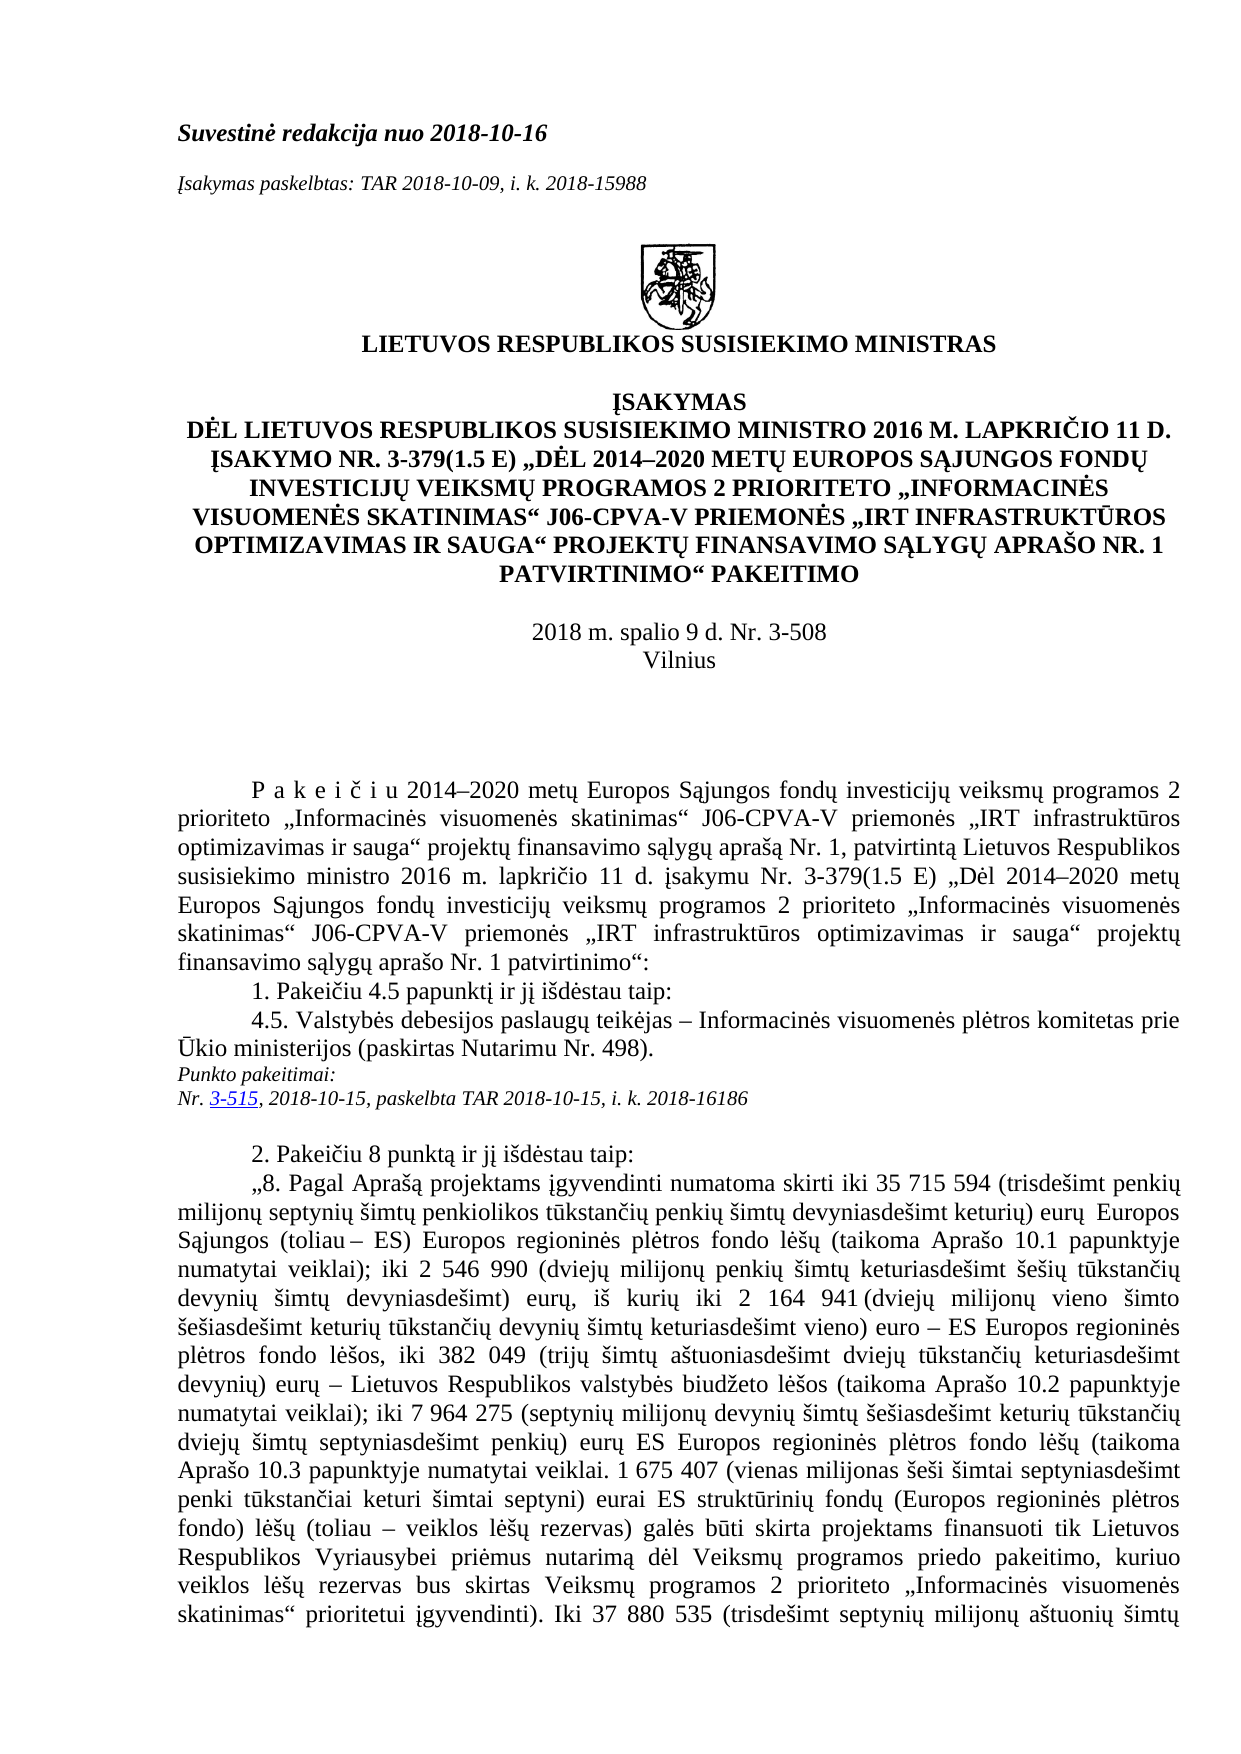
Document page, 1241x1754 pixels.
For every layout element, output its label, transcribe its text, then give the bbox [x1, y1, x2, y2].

text Vilnius [177, 645, 1181, 674]
text 1. Pakeičiu 4.5 papunktį ir jį išdėstau taip: [177, 976, 1181, 1005]
text Punkto pakeitimai: [177, 1062, 1181, 1086]
text Nr. 3-515, 2018-10-15, paskelbta TAR 2018-10-15, i. k. 2018-16186 [177, 1086, 1181, 1110]
text Įsakymas paskelbtas: TAR 2018-10-09, i. k. 2018-15988 [177, 171, 1181, 195]
text P a k e i č i u 2014–2020 metų Europos Sąjungos fondų investicijų veiksmų programos 2 prioriteto „Informacinės visuomenės skatinimas“ J06-CPVA-V priemonės „IRT infrastruktūros optimizavimas ir sauga“ projektų finansavimo sąlygų aprašą Nr. 1, patvirtintą Lietuvos Respublikos susisiekimo ministro 2016 m. lapkričio 11 d. įsakymu Nr. 3-379(1.5 E) „Dėl 2014–2020 metų Europos Sąjungos fondų investicijų veiksmų programos 2 prioriteto „Informacinės visuomenės skatinimas“ J06-CPVA-V priemonės „IRT infrastruktūros optimizavimas ir sauga“ projektų finansavimo sąlygų aprašo Nr. 1 patvirtinimo“: [177, 775, 1181, 976]
text DĖL LIETUVOS RESPUBLIKOS SUSISIEKIMO MINISTRO 2016 M. LAPKRIČIO 11 D. ĮSAKYMO NR. 3-379(1.5 E) „DĖL 2014–2020 METŲ EUROPOS SĄJUNGOS FONDŲ INVESTICIJŲ VEIKSMŲ PROGRAMOS 2 PRIORITETO „INFORMACINĖS VISUOMENĖS SKATINIMAS“ J06-CPVA-V PRIEMONĖS „IRT INFRASTRUKTŪROS OPTIMIZAVIMAS IR SAUGA“ PROJEKTŲ FINANSAVIMO SĄLYGŲ APRAŠO NR. 1 PATVIRTINIMO“ PAKEITIMO [177, 415, 1181, 588]
text ĮSAKYMAS [177, 387, 1181, 415]
text „8. Pagal Aprašą projektams įgyvendinti numatoma skirti iki 35 715 594 (trisdešimt penkių milijonų septynių šimtų penkiolikos tūkstančių penkių šimtų devyniasdešimt keturių) eurų Europos Sąjungos (toliau – ES) Europos regioninės plėtros fondo lėšų (taikoma Aprašo 10.1 papunktyje numatytai veiklai); iki 2 546 990 (dviejų milijonų penkių šimtų keturiasdešimt šešių tūkstančių devynių šimtų devyniasdešimt) eurų, iš kurių iki 2 164 941 (dviejų milijonų vieno šimto šešiasdešimt keturių tūkstančių devynių šimtų keturiasdešimt vieno) euro – ES Europos regioninės plėtros fondo lėšos, iki 382 049 (trijų šimtų aštuoniasdešimt dviejų tūkstančių keturiasdešimt devynių) eurų – Lietuvos Respublikos valstybės biudžeto lėšos (taikoma Aprašo 10.2 papunktyje numatytai veiklai); iki 7 964 275 (septynių milijonų devynių šimtų šešiasdešimt keturių tūkstančių dviejų šimtų septyniasdešimt penkių) eurų ES Europos regioninės plėtros fondo lėšų (taikoma Aprašo 10.3 papunktyje numatytai veiklai. 1 675 407 (vienas milijonas šeši šimtai septyniasdešimt penki tūkstančiai keturi šimtai septyni) eurai ES struktūrinių fondų (Europos regioninės plėtros fondo) lėšų (toliau – veiklos lėšų rezervas) galės būti skirta projektams finansuoti tik Lietuvos Respublikos Vyriausybei priėmus nutarimą dėl Veiksmų programos priedo pakeitimo, kuriuo veiklos lėšų rezervas bus skirtas Veiksmų programos 2 prioriteto „Informacinės visuomenės skatinimas“ prioritetui įgyvendinti). Iki 37 880 535 (trisdešimt septynių milijonų aštuonių šimtų [177, 1168, 1181, 1628]
text 2. Pakeičiu 8 punktą ir jį išdėstau taip: [177, 1139, 1181, 1168]
text LIETUVOS RESPUBLIKOS SUSISIEKIMO MINISTRAS [177, 329, 1181, 358]
text Suvestinė redakcija nuo 2018-10-16 [177, 118, 1181, 147]
text 2018 m. spalio 9 d. Nr. 3-508 [177, 617, 1181, 645]
text 4.5. Valstybės debesijos paslaugų teikėjas – Informacinės visuomenės plėtros komitetas prie Ūkio ministerijos (paskirtas Nutarimu Nr. 498). [177, 1005, 1181, 1062]
